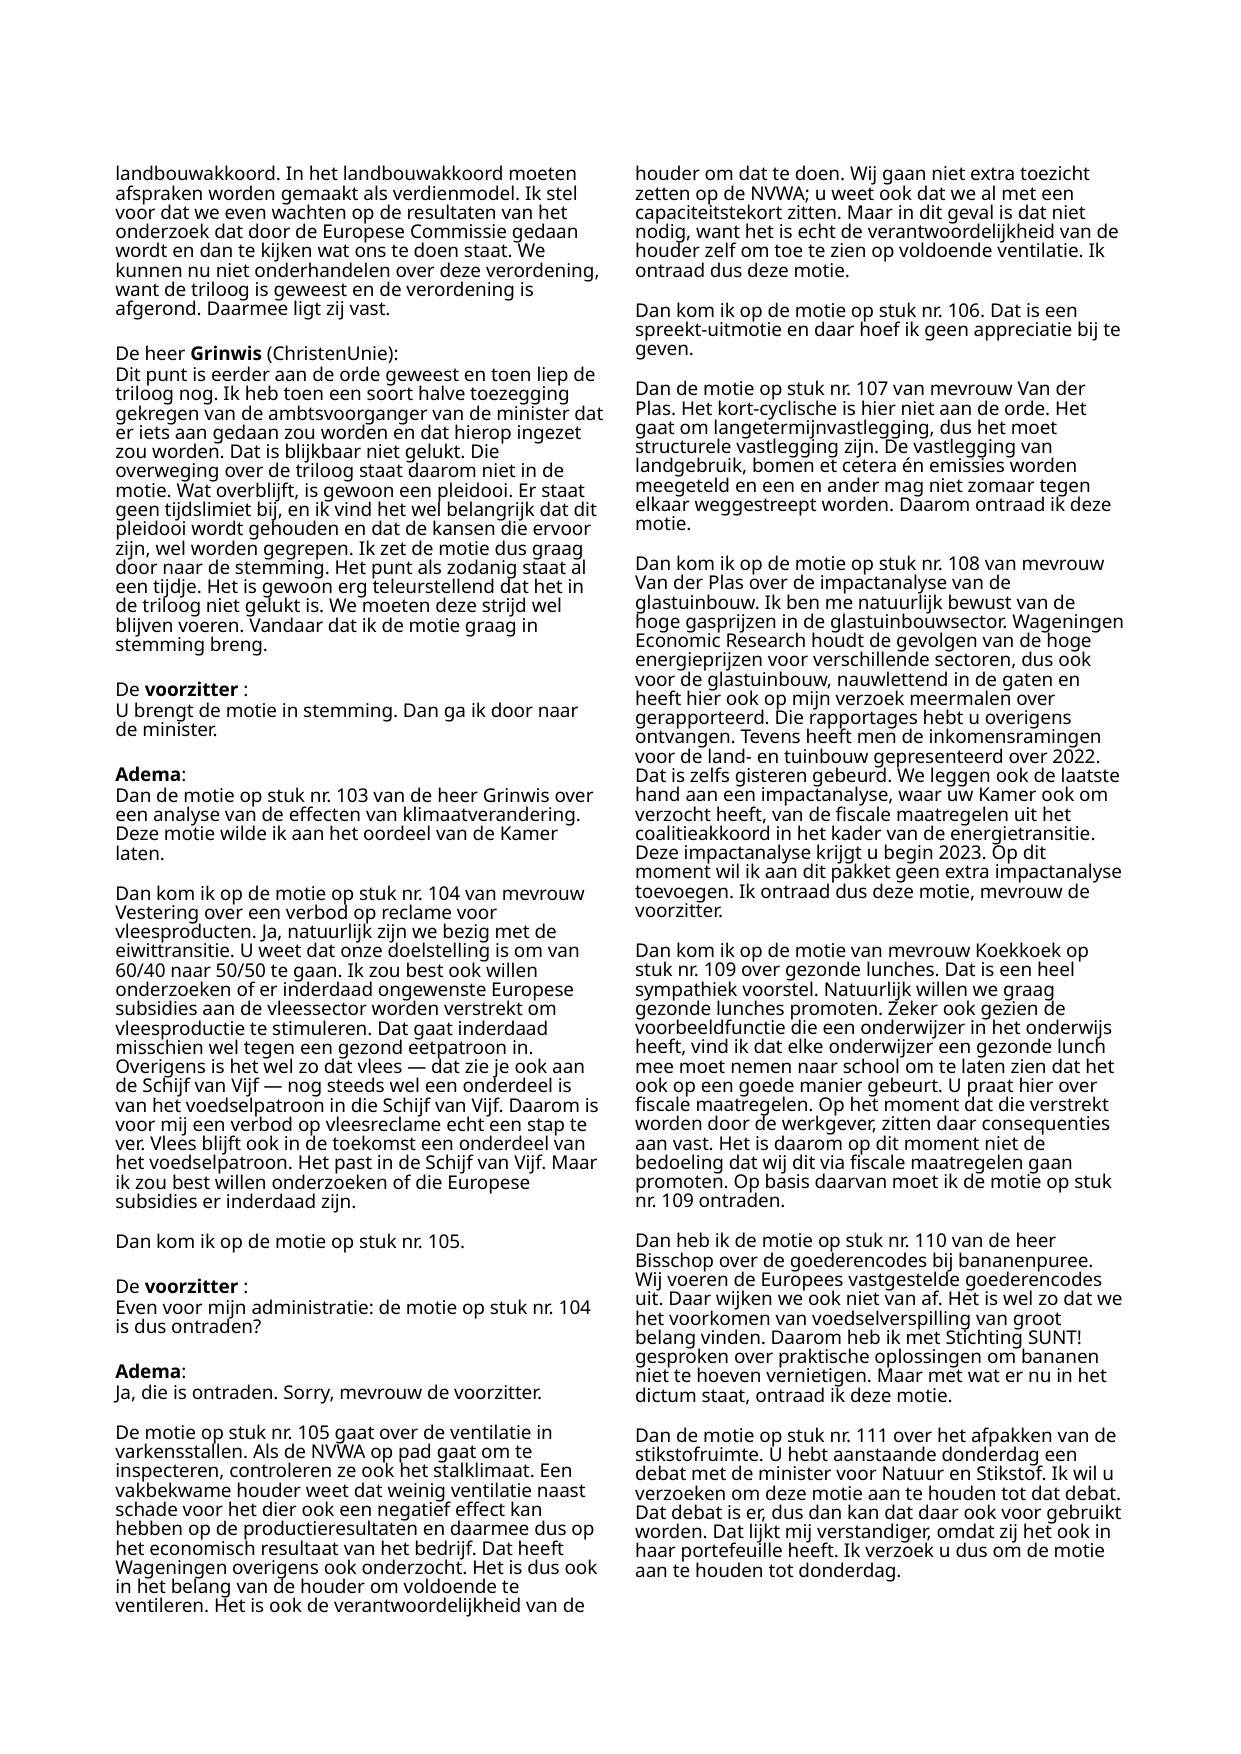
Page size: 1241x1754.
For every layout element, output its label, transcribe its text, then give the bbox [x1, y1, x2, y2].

text Dan kom ik op de motie op stuk nr. 104 van mevrouw Vestering over een verbod op reclame voor vleesproducten. Ja, natuurlijk zijn we bezig met de eiwittransitie. U weet dat onze doelstelling is om van 60/40 naar 50/50 te gaan. Ik zou best ook willen onderzoeken of er inderdaad ongewenste Europese subsidies aan de vleessector worden verstrekt om vleesproductie te stimuleren. Dat gaat inderdaad misschien wel tegen een gezond eetpatroon in. Overigens is het wel zo dat vlees — dat zie je ook aan de Schijf van Vijf — nog steeds wel een onderdeel is van het voedselpatroon in die Schijf van Vijf. Daarom is voor mij een verbod op vleesreclame echt een stap te ver. Vlees blijft ook in de toekomst een onderdeel van het voedselpatroon. Het past in de Schijf van Vijf. Maar ik zou best willen onderzoeken of die Europese subsidies er inderdaad zijn. [115, 884, 605, 1212]
text Dan kom ik op de motie op stuk nr. 105. [115, 1233, 605, 1252]
text De motie op stuk nr. 105 gaat over de ventilatie in varkensstallen. Als de NVWA op pad gaat om te inspecteren, controleren ze ook het stalklimaat. Een vakbekwame houder weet dat weinig ventilatie naast schade voor het dier ook een negatief effect kan hebben op de productieresultaten en daarmee dus op het economisch resultaat van het bedrijf. Dat heeft Wageningen overigens ook onderzocht. Het is dus ook in het belang van de houder om voldoende te ventileren. Het is ook de verantwoordelijkheid van de [115, 1424, 605, 1617]
text Dan de motie op stuk nr. 103 van de heer Grinwis over een analyse van de effecten van klimaatverandering. Deze motie wilde ik aan het oordeel van de Kamer laten. [115, 787, 605, 864]
text Dan kom ik op de motie van mevrouw Koekkoek op stuk nr. 109 over gezonde lunches. Dat is een heel sympathiek voorstel. Natuurlijk willen we graag gezonde lunches promoten. Zeker ook gezien de voorbeeldfunctie die een onderwijzer in het onderwijs heeft, vind ik dat elke onderwijzer een gezonde lunch mee moet nemen naar school om te laten zien dat het ook op een goede manier gebeurt. U praat hier over fiscale maatregelen. Op het moment dat die verstrekt worden door de werkgever, zitten daar consequenties aan vast. Het is daarom op dit moment niet de bedoeling dat wij dit via fiscale maatregelen gaan promoten. Op basis daarvan moet ik de motie op stuk nr. 109 ontraden. [635, 942, 1125, 1212]
text Dan de motie op stuk nr. 107 van mevrouw Van der Plas. Het kort-cyclische is hier niet aan de orde. Het gaat om langetermijnvastlegging, dus het moet structurele vastlegging zijn. De vastlegging van landgebruik, bomen et cetera én emissies worden meegeteld en een en ander mag niet zomaar tegen elkaar weggestreept worden. Daarom ontraad ik deze motie. [635, 380, 1125, 534]
text landbouwakkoord. In het landbouwakkoord moeten afspraken worden gemaakt als verdienmodel. Ik stel voor dat we even wachten op de resultaten van het onderzoek dat door de Europese Commissie gedaan wordt en dan te kijken wat ons te doen staat. We kunnen nu niet onderhandelen over deze verordening, want de triloog is geweest en de verordening is afgerond. Daarmee ligt zij vast. [115, 165, 605, 319]
text Adema: [115, 761, 605, 787]
text De voorzitter : [115, 676, 605, 702]
text U brengt de motie in stemming. Dan ga ik door naar de minister. [115, 702, 605, 740]
text Dan heb ik de motie op stuk nr. 110 van de heer Bisschop over de goederencodes bij bananenpuree. Wij voeren de Europees vastgestelde goederencodes uit. Daar wijken we ook niet van af. Het is wel zo dat we het voorkomen van voedselverspilling van groot belang vinden. Daarom heb ik met Stichting SUNT! gesproken over praktische oplossingen om bananen niet te hoeven vernietigen. Maar met wat er nu in het dictum staat, ontraad ik deze motie. [635, 1232, 1125, 1406]
text houder om dat te doen. Wij gaan niet extra toezicht zetten op de NVWA; u weet ook dat we al met een capaciteitstekort zitten. Maar in dit geval is dat niet nodig, want het is echt de verantwoordelijkheid van de houder zelf om toe te zien op voldoende ventilatie. Ik ontraad dus deze motie. [635, 165, 1125, 281]
text De heer Grinwis (ChristenUnie): [115, 340, 605, 366]
text Adema: [115, 1358, 605, 1384]
text Even voor mijn administratie: de motie op stuk nr. 104 is dus ontraden? [115, 1299, 605, 1337]
text De voorzitter : [115, 1273, 605, 1299]
text Ja, die is ontraden. Sorry, mevrouw de voorzitter. [115, 1384, 605, 1403]
text Dit punt is eerder aan de orde geweest en toen liep de triloog nog. Ik heb toen een soort halve toezegging gekregen van de ambtsvoorganger van de minister dat er iets aan gedaan zou worden en dat hierop ingezet zou worden. Dat is blijkbaar niet gelukt. Die overweging over de triloog staat daarom niet in de motie. Wat overblijft, is gewoon een pleidooi. Er staat geen tijdslimiet bij, en ik vind het wel belangrijk dat dit pleidooi wordt gehouden en dat de kansen die ervoor zijn, wel worden gegrepen. Ik zet de motie dus graag door naar de stemming. Het punt als zodanig staat al een tijdje. Het is gewoon erg teleurstellend dat het in de triloog niet gelukt is. We moeten deze strijd wel blijven voeren. Vandaar dat ik de motie graag in stemming breng. [115, 366, 605, 655]
text Dan kom ik op de motie op stuk nr. 106. Dat is een spreekt-uitmotie en daar hoef ik geen appreciatie bij te geven. [635, 302, 1125, 359]
text Dan de motie op stuk nr. 111 over het afpakken van de stikstofruimte. U hebt aanstaande donderdag een debat met de minister voor Natuur en Stikstof. Ik wil u verzoeken om deze motie aan te houden tot dat debat. Dat debat is er, dus dan kan dat daar ook voor gebruikt worden. Dat lijkt mij verstandiger, omdat zij het ook in haar portefeuille heeft. Ik verzoek u dus om de motie aan te houden tot donderdag. [635, 1427, 1125, 1581]
text Dan kom ik op de motie op stuk nr. 108 van mevrouw Van der Plas over de impactanalyse van de glastuinbouw. Ik ben me natuurlijk bewust van de hoge gasprijzen in de glastuinbouwsector. Wageningen Economic Research houdt de gevolgen van de hoge energieprijzen voor verschillende sectoren, dus ook voor de glastuinbouw, nauwlettend in de gaten en heeft hier ook op mijn verzoek meermalen over gerapporteerd. Die rapportages hebt u overigens ontvangen. Tevens heeft men de inkomensramingen voor de land- en tuinbouw gepresenteerd over 2022. Dat is zelfs gisteren gebeurd. We leggen ook de laatste hand aan een impactanalyse, waar uw Kamer ook om verzocht heeft, van de fiscale maatregelen uit het coalitieakkoord in het kader van de energietransitie. Deze impactanalyse krijgt u begin 2023. Op dit moment wil ik aan dit pakket geen extra impactanalyse toevoegen. Ik ontraad dus deze motie, mevrouw de voorzitter. [635, 555, 1125, 921]
